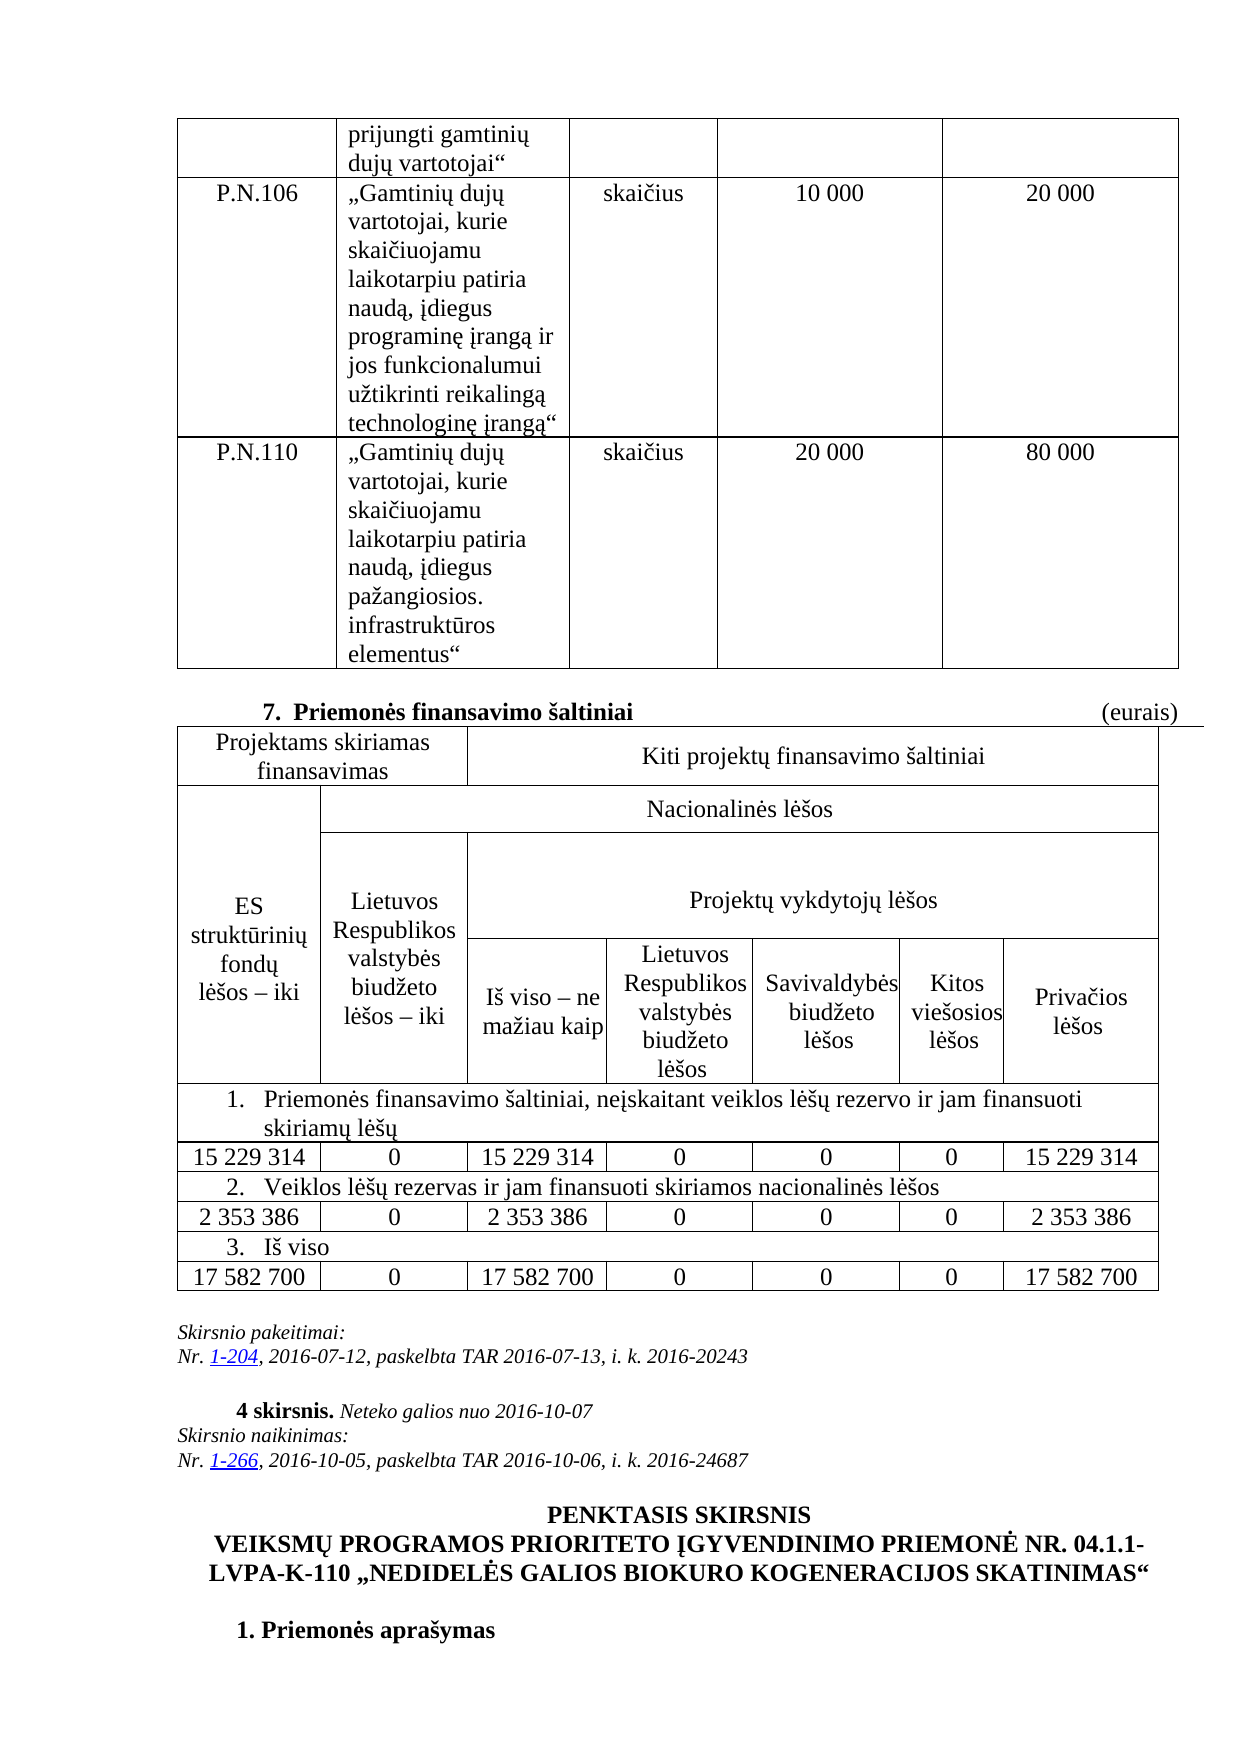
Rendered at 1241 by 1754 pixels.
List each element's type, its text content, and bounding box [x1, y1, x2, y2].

table_cell 0 [321, 1143, 467, 1171]
table_cell 2 353 386 [468, 1202, 606, 1231]
table_cell 0 [753, 1143, 899, 1171]
table_cell [1159, 832, 1204, 938]
table_cell 0 [321, 1202, 467, 1231]
table_cell 10 000 [718, 178, 942, 436]
text Nr. 1-204, 2016-07-12, paskelbta TAR 2016-07-13, i. k. 2016-20243 [177, 1344, 1181, 1368]
table_cell [1159, 938, 1204, 1083]
table_cell 0 [900, 1202, 1003, 1231]
table_cell ES struktūrinių fondų lėšos – iki [178, 786, 320, 1083]
table_cell Iš viso – ne mažiau kaip [468, 939, 606, 1083]
table_cell Lietuvos Respublikos valstybės biudžeto lėšos – iki [321, 833, 467, 1083]
table_cell Projektams skiriamas finansavimas [178, 727, 467, 784]
text Skirsnio naikinimas: [177, 1423, 1181, 1447]
table_cell 20 000 [943, 178, 1178, 436]
table_cell [1159, 1083, 1204, 1141]
table_cell 0 [607, 1143, 752, 1171]
table_cell 80 000 [943, 438, 1178, 667]
text Nr. 1-266, 2016-10-05, paskelbta TAR 2016-10-06, i. k. 2016-24687 [177, 1447, 1181, 1472]
text Skirsnio pakeitimai: [177, 1320, 1181, 1344]
table_cell 0 [321, 1262, 467, 1290]
table_cell 1. Priemonės finansavimo šaltiniai, neįskaitant veiklos lėšų rezervo ir jam finansuoti skiriamų lėšų [178, 1084, 1158, 1141]
table_cell P.N.106 [178, 178, 336, 436]
table_cell Projektų vykdytojų lėšos [468, 833, 1158, 938]
table_cell Kiti projektų finansavimo šaltiniai [468, 727, 1158, 784]
table_cell 0 [607, 1262, 752, 1290]
table_cell [178, 119, 336, 177]
text VEIKSMŲ PROGRAMOS PRIORITETO ĮGYVENDINIMO PRIEMONĖ NR. 04.1.1- LVPA-K-110 „NEDIDELĖS GALIOS BIOKURO KOGENERACIJOS SKATINIMAS“ [177, 1529, 1181, 1587]
table_cell Savivaldybės biudžeto lėšos [753, 939, 899, 1083]
table_cell [1159, 1201, 1204, 1231]
table_cell [570, 119, 717, 177]
table_cell 0 [900, 1143, 1003, 1171]
table_cell 15 229 314 [468, 1143, 606, 1171]
table_cell 3. Iš viso [178, 1232, 1158, 1261]
table_cell [1159, 1231, 1204, 1261]
text 1. Priemonės aprašymas [177, 1615, 1181, 1644]
text PENKTASIS SKIRSNIS [177, 1500, 1181, 1529]
table_cell 2 353 386 [1004, 1202, 1158, 1231]
table_cell 0 [753, 1202, 899, 1231]
table_cell skaičius [570, 438, 717, 667]
table_cell [1159, 1171, 1204, 1201]
table_cell 0 [900, 1262, 1003, 1290]
table_cell 0 [753, 1262, 899, 1290]
table_cell [1159, 785, 1204, 832]
table_cell 15 229 314 [178, 1143, 320, 1171]
table_cell [943, 119, 1178, 177]
table_header (eurais) [692, 697, 1204, 726]
table_cell [1159, 727, 1204, 784]
table_cell [1159, 1141, 1204, 1171]
table_cell 2. Veiklos lėšų rezervas ir jam finansuoti skiriamos nacionalinės lėšos [178, 1172, 1158, 1201]
table_cell 17 582 700 [1004, 1262, 1158, 1290]
table_cell 17 582 700 [468, 1262, 606, 1290]
table_cell 17 582 700 [178, 1262, 320, 1290]
text 4 skirsnis. Neteko galios nuo 2016-10-07 [177, 1397, 1181, 1423]
table_cell „Gamtinių dujų vartotojai, kurie skaičiuojamu laikotarpiu patiria naudą, įdiegus pažangiosios. infrastruktūros elementus“ [337, 438, 569, 667]
table_cell „Gamtinių dujų vartotojai, kurie skaičiuojamu laikotarpiu patiria naudą, įdiegus programinę įrangą ir jos funkcionalumui užtikrinti reikalingą technologinę įrangą“ [337, 178, 569, 436]
table_cell 2 353 386 [178, 1202, 320, 1231]
table_cell Lietuvos Respublikos valstybės biudžeto lėšos [607, 939, 752, 1083]
table_cell 0 [607, 1202, 752, 1231]
table_cell prijungti gamtinių dujų vartotojai“ [337, 119, 569, 177]
table_cell Nacionalinės lėšos [321, 786, 1158, 832]
table_cell skaičius [570, 178, 717, 436]
table_cell 15 229 314 [1004, 1143, 1158, 1171]
table_cell [718, 119, 942, 177]
table_header 7. Priemonės finansavimo šaltiniai [177, 697, 692, 726]
table_cell 20 000 [718, 438, 942, 667]
table_cell Privačios lėšos [1004, 939, 1158, 1083]
table_cell [1159, 1261, 1204, 1290]
table_cell Kitos viešosios lėšos [900, 939, 1003, 1083]
table_cell P.N.110 [178, 438, 336, 667]
